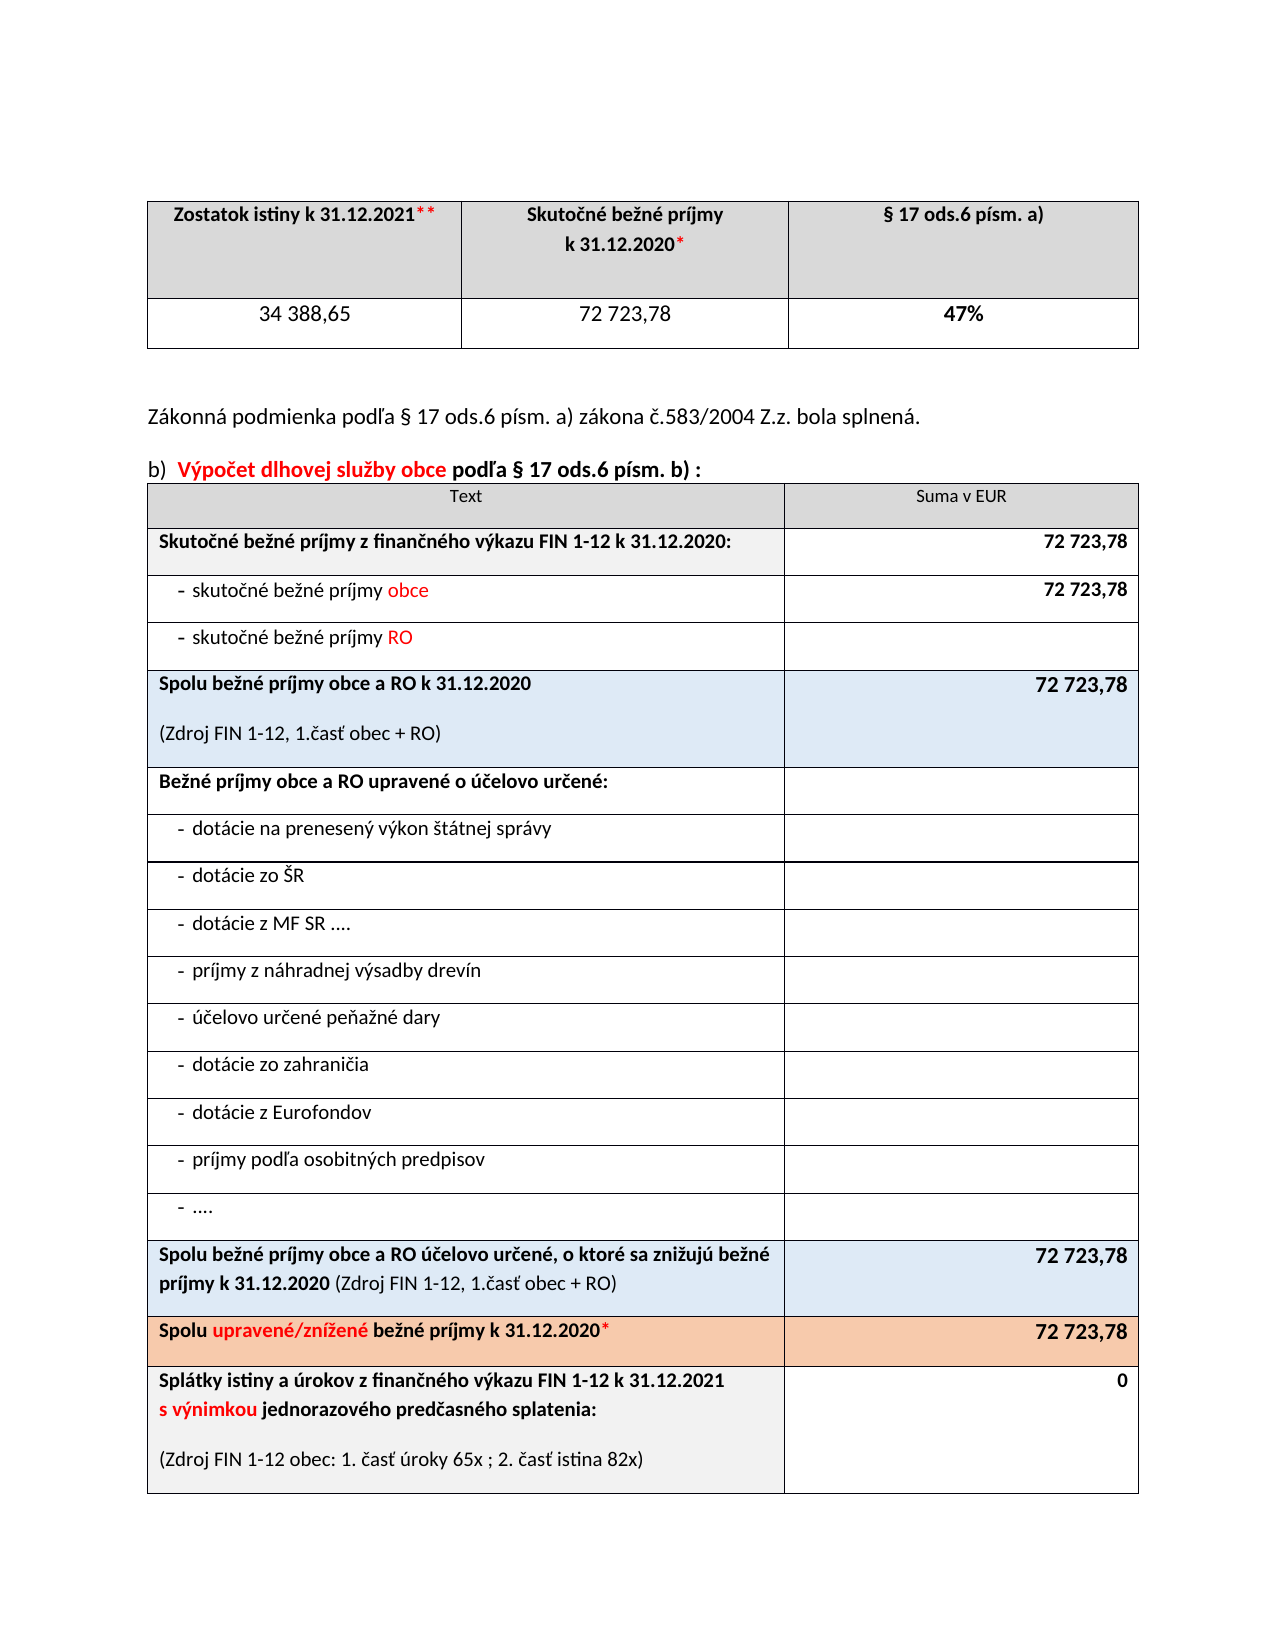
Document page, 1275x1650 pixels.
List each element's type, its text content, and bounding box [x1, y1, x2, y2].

table_cell skutočné bežné príjmy obce [148, 576, 784, 622]
table_cell 34 388,65 [148, 299, 461, 348]
table_cell [785, 1099, 1138, 1145]
table_cell 72 723,78 [785, 576, 1138, 622]
table_header Suma v EUR [785, 484, 1138, 528]
table_cell 47% [789, 299, 1138, 348]
table_cell dotácie z MF SR .... [148, 910, 784, 956]
table_cell [785, 1194, 1138, 1240]
table_cell Skutočné bežné príjmy z finančného výkazu FIN 1-12 k 31.12.2020: [148, 529, 784, 575]
table_cell .... [148, 1194, 784, 1240]
table_cell dotácie zo zahraničia [148, 1052, 784, 1098]
table_cell [785, 768, 1138, 814]
table_cell príjmy podľa osobitných predpisov [148, 1146, 784, 1192]
table_cell skutočné bežné príjmy RO [148, 623, 784, 669]
table_cell dotácie zo ŠR [148, 863, 784, 909]
table_header § 17 ods.6 písm. a) [789, 202, 1138, 298]
table_header Skutočné bežné príjmy k 31.12.2020* [462, 202, 788, 298]
table_cell 72 723,78 [785, 1241, 1138, 1316]
table_cell 72 723,78 [785, 529, 1138, 575]
table_cell účelovo určené peňažné dary [148, 1004, 784, 1051]
table_cell [785, 623, 1138, 669]
table_header Text [148, 484, 784, 528]
table_cell dotácie z Eurofondov [148, 1099, 784, 1145]
list Výpočet dlhovej služby obce podľa § 17 ods.6 písm. b) : [148, 455, 1127, 483]
table_cell 0 [785, 1367, 1138, 1493]
table_header Zostatok istiny k 31.12.2021** [148, 202, 461, 298]
table_cell Splátky istiny a úrokov z finančného výkazu FIN 1-12 k 31.12.2021 s výnimkou jednorazového predčasného splatenia: (Zdroj FIN 1-12 obec: 1. časť úroky 65x ; 2. časť istina 82x) [148, 1367, 784, 1493]
table_cell 72 723,78 [785, 671, 1138, 767]
table_cell [785, 1004, 1138, 1051]
text Zákonná podmienka podľa § 17 ods.6 písm. a) zákona č.583/2004 Z.z. bola splnená. [148, 402, 1127, 430]
table_cell [785, 910, 1138, 956]
table_cell [785, 1052, 1138, 1098]
table_cell Spolu bežné príjmy obce a RO k 31.12.2020 (Zdroj FIN 1-12, 1.časť obec + RO) [148, 671, 784, 767]
table_cell Spolu bežné príjmy obce a RO účelovo určené, o ktoré sa znižujú bežné príjmy k 31.12.2020 (Zdroj FIN 1-12, 1.časť obec + RO) [148, 1241, 784, 1316]
table_cell Spolu upravené/znížené bežné príjmy k 31.12.2020* [148, 1317, 784, 1366]
table_cell príjmy z náhradnej výsadby drevín [148, 957, 784, 1003]
table_cell Bežné príjmy obce a RO upravené o účelovo určené: [148, 768, 784, 814]
table_cell [785, 815, 1138, 861]
table_cell dotácie na prenesený výkon štátnej správy [148, 815, 784, 861]
table_cell [785, 1146, 1138, 1192]
table_cell [785, 863, 1138, 909]
table_cell [785, 957, 1138, 1003]
table_cell 72 723,78 [785, 1317, 1138, 1366]
table_cell 72 723,78 [462, 299, 788, 348]
